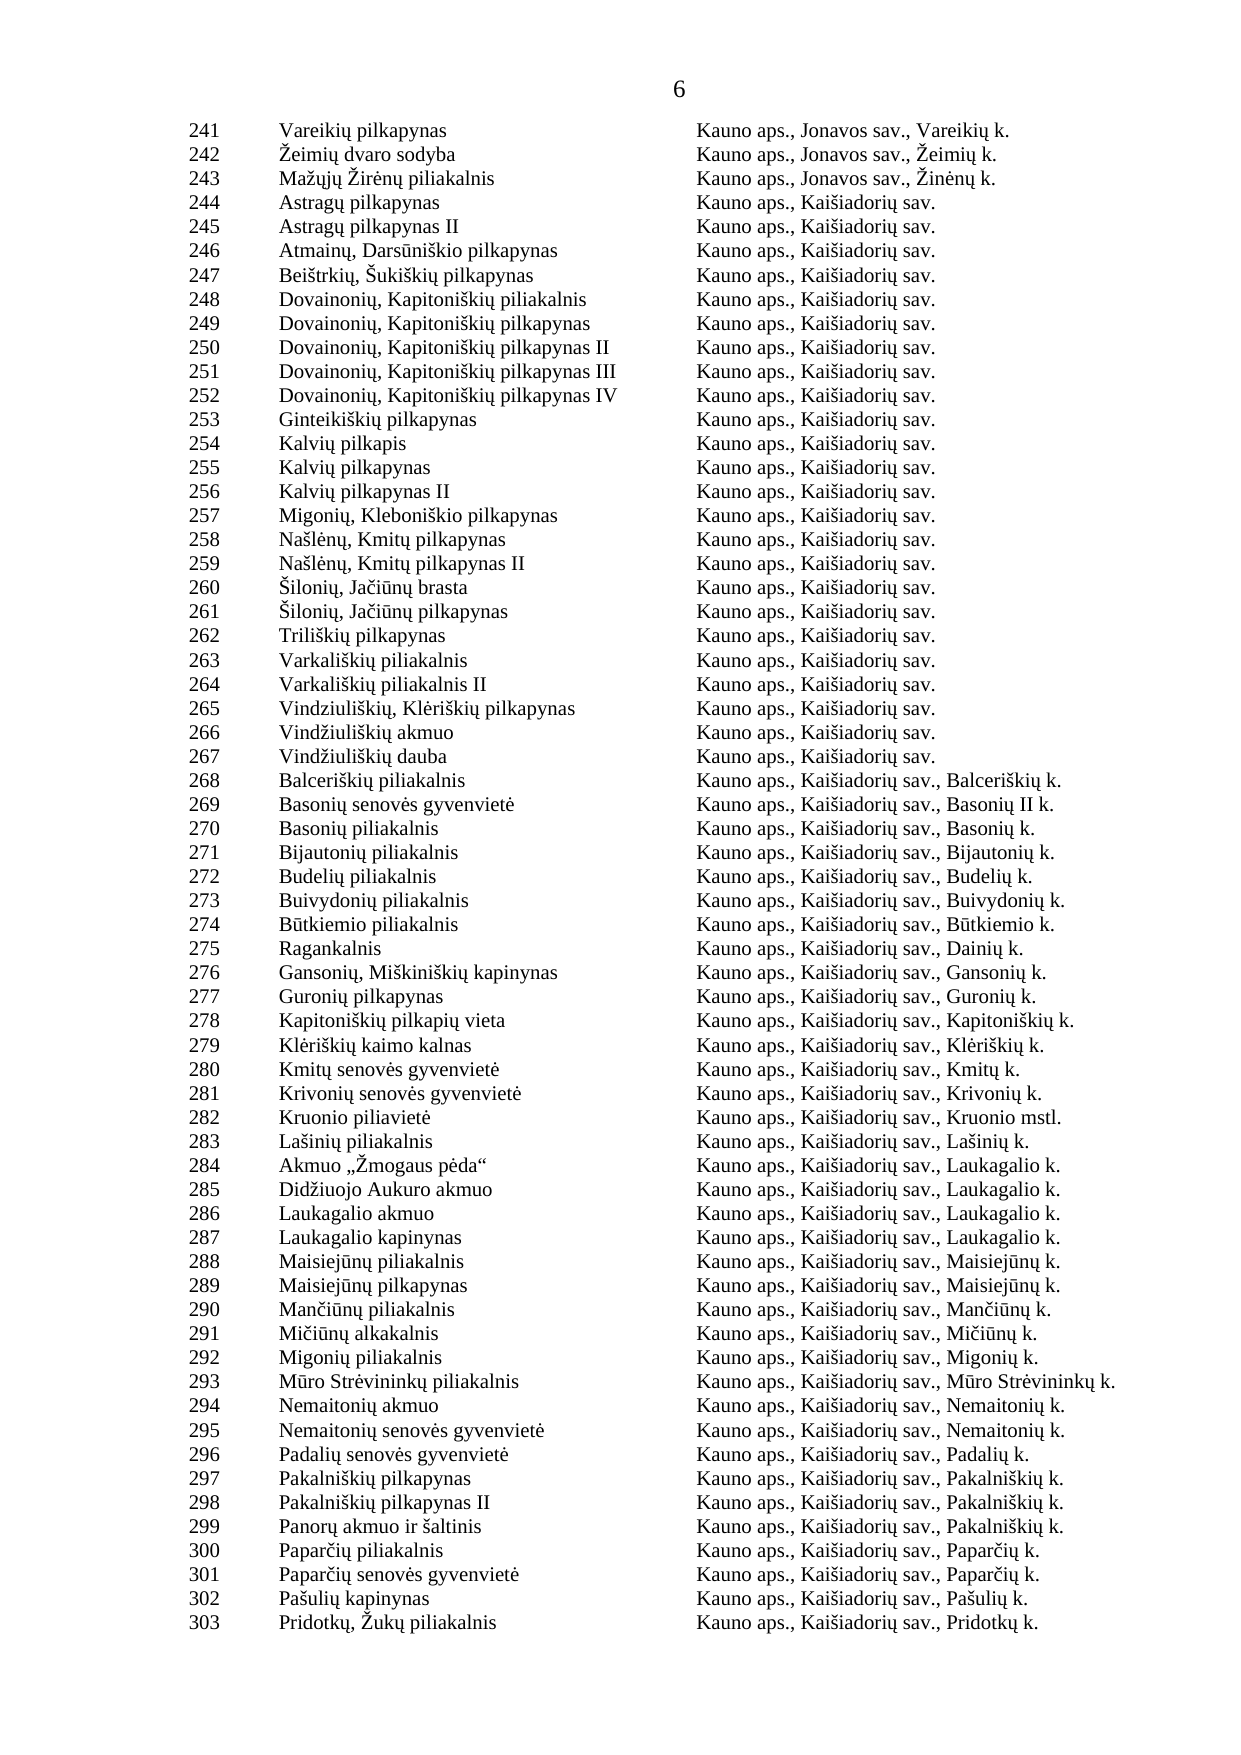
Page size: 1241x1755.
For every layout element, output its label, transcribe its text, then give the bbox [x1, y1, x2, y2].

table_cell Žeimių dvaro sodyba [267, 142, 685, 166]
table_cell Kauno aps., Kaišiadorių sav. [685, 431, 1181, 455]
table_cell Kapitoniškių pilkapių vieta [267, 1009, 685, 1032]
table_cell Kauno aps., Kaišiadorių sav., Balceriškių k. [685, 768, 1181, 792]
table_cell 256 [177, 479, 267, 503]
table_cell Kauno aps., Kaišiadorių sav., Pakalniškių k. [685, 1466, 1181, 1490]
table_cell 270 [177, 816, 267, 840]
table_cell Pakalniškių pilkapynas [267, 1466, 685, 1490]
table_cell 302 [177, 1586, 267, 1610]
table_cell Pakalniškių pilkapynas II [267, 1490, 685, 1514]
table_cell Kauno aps., Kaišiadorių sav., Maisiejūnų k. [685, 1249, 1181, 1273]
table_cell 273 [177, 888, 267, 912]
table_cell Kauno aps., Kaišiadorių sav., Paparčių k. [685, 1538, 1181, 1562]
table_cell Kauno aps., Kaišiadorių sav., Paparčių k. [685, 1562, 1181, 1586]
table_cell Kauno aps., Kaišiadorių sav. [685, 383, 1181, 407]
table_cell Kauno aps., Kaišiadorių sav. [685, 744, 1181, 768]
table_cell Kauno aps., Kaišiadorių sav., Būtkiemio k. [685, 912, 1181, 936]
table_cell Kauno aps., Kaišiadorių sav. [685, 720, 1181, 744]
table_cell Kauno aps., Kaišiadorių sav., Nemaitonių k. [685, 1394, 1181, 1417]
table_cell Maisiejūnų pilkapynas [267, 1273, 685, 1297]
table_cell 241 [177, 118, 267, 142]
table_cell 290 [177, 1297, 267, 1321]
table_cell 265 [177, 696, 267, 720]
table_cell 249 [177, 311, 267, 335]
table_cell Laukagalio kapinynas [267, 1225, 685, 1249]
table_cell 292 [177, 1345, 267, 1369]
table_cell 243 [177, 166, 267, 190]
table_cell Basonių piliakalnis [267, 816, 685, 840]
table_cell 297 [177, 1466, 267, 1490]
table_cell Kauno aps., Kaišiadorių sav. [685, 503, 1181, 527]
table_cell Kauno aps., Kaišiadorių sav. [685, 551, 1181, 575]
table_cell Kauno aps., Kaišiadorių sav. [685, 263, 1181, 287]
table_cell Basonių senovės gyvenvietė [267, 792, 685, 816]
table_cell Ginteikiškių pilkapynas [267, 407, 685, 431]
table_cell 298 [177, 1490, 267, 1514]
table_cell 279 [177, 1033, 267, 1057]
table_cell Kauno aps., Kaišiadorių sav. [685, 575, 1181, 599]
table_cell Nemaitonių senovės gyvenvietė [267, 1418, 685, 1442]
table_cell Kauno aps., Kaišiadorių sav., Pakalniškių k. [685, 1514, 1181, 1538]
table_cell 254 [177, 431, 267, 455]
table_cell Atmainų, Darsūniškio pilkapynas [267, 239, 685, 262]
table_cell Kauno aps., Kaišiadorių sav. [685, 455, 1181, 479]
table_cell Kauno aps., Kaišiadorių sav., Kruonio mstl. [685, 1105, 1181, 1129]
table_cell 258 [177, 527, 267, 551]
table_cell Kauno aps., Kaišiadorių sav., Pakalniškių k. [685, 1490, 1181, 1514]
table_cell Laukagalio akmuo [267, 1201, 685, 1225]
table_cell 293 [177, 1369, 267, 1393]
table_cell Klėriškių kaimo kalnas [267, 1033, 685, 1057]
table_cell 289 [177, 1273, 267, 1297]
table_cell Migonių piliakalnis [267, 1345, 685, 1369]
table_cell Astragų pilkapynas [267, 190, 685, 214]
table_cell Beištrkių, Šukiškių pilkapynas [267, 263, 685, 287]
table_cell 267 [177, 744, 267, 768]
table_cell 283 [177, 1129, 267, 1153]
table_cell Kauno aps., Jonavos sav., Vareikių k. [685, 118, 1181, 142]
table_cell Kalvių pilkapis [267, 431, 685, 455]
table_cell Mičiūnų alkakalnis [267, 1321, 685, 1345]
table_cell Panorų akmuo ir šaltinis [267, 1514, 685, 1538]
table_cell Guronių pilkapynas [267, 984, 685, 1008]
table_cell Dovainonių, Kapitoniškių pilkapynas III [267, 359, 685, 383]
table_cell Budelių piliakalnis [267, 864, 685, 888]
table_cell Nemaitonių akmuo [267, 1394, 685, 1417]
table_cell Būtkiemio piliakalnis [267, 912, 685, 936]
table_cell Kauno aps., Kaišiadorių sav., Gansonių k. [685, 960, 1181, 984]
table_cell Maisiejūnų piliakalnis [267, 1249, 685, 1273]
table_cell Kauno aps., Kaišiadorių sav. [685, 527, 1181, 551]
table_cell Kauno aps., Kaišiadorių sav. [685, 599, 1181, 623]
table_cell 284 [177, 1153, 267, 1177]
table_cell Dovainonių, Kapitoniškių pilkapynas II [267, 335, 685, 359]
table_cell 286 [177, 1201, 267, 1225]
table_cell Kauno aps., Kaišiadorių sav. [685, 407, 1181, 431]
table_cell 264 [177, 672, 267, 696]
table_cell Šilonių, Jačiūnų pilkapynas [267, 599, 685, 623]
table_cell 246 [177, 239, 267, 262]
table_cell 260 [177, 575, 267, 599]
table_cell 245 [177, 214, 267, 238]
table_cell 269 [177, 792, 267, 816]
table_cell 253 [177, 407, 267, 431]
table_cell Astragų pilkapynas II [267, 214, 685, 238]
table_cell Bijautonių piliakalnis [267, 840, 685, 864]
table_cell Kauno aps., Kaišiadorių sav. [685, 624, 1181, 647]
table_cell Padalių senovės gyvenvietė [267, 1442, 685, 1466]
table_cell Kauno aps., Kaišiadorių sav. [685, 311, 1181, 335]
table_cell 244 [177, 190, 267, 214]
table_cell 271 [177, 840, 267, 864]
table_cell 294 [177, 1394, 267, 1417]
table_cell Migonių, Kleboniškio pilkapynas [267, 503, 685, 527]
table_cell 281 [177, 1081, 267, 1105]
table_cell Lašinių piliakalnis [267, 1129, 685, 1153]
table_cell Paparčių piliakalnis [267, 1538, 685, 1562]
table_cell 301 [177, 1562, 267, 1586]
table_cell 268 [177, 768, 267, 792]
table_cell Kauno aps., Kaišiadorių sav., Pridotkų k. [685, 1610, 1181, 1634]
table_cell Kauno aps., Kaišiadorių sav., Nemaitonių k. [685, 1418, 1181, 1442]
table_cell Kauno aps., Kaišiadorių sav. [685, 239, 1181, 262]
table_cell 291 [177, 1321, 267, 1345]
table_cell Kauno aps., Kaišiadorių sav., Kapitoniškių k. [685, 1009, 1181, 1032]
table_cell Kauno aps., Kaišiadorių sav., Mančiūnų k. [685, 1297, 1181, 1321]
table_cell 248 [177, 287, 267, 311]
table_cell Kmitų senovės gyvenvietė [267, 1057, 685, 1081]
table_cell Mažųjų Žirėnų piliakalnis [267, 166, 685, 190]
table_cell 251 [177, 359, 267, 383]
table_cell Dovainonių, Kapitoniškių pilkapynas [267, 311, 685, 335]
table_cell Našlėnų, Kmitų pilkapynas II [267, 551, 685, 575]
table_cell Kauno aps., Kaišiadorių sav. [685, 696, 1181, 720]
table_cell Vindziuliškių, Klėriškių pilkapynas [267, 696, 685, 720]
table_cell Vareikių pilkapynas [267, 118, 685, 142]
table_cell Kauno aps., Kaišiadorių sav., Mūro Strėvininkų k. [685, 1369, 1181, 1393]
table_cell 252 [177, 383, 267, 407]
table_cell Kauno aps., Kaišiadorių sav. [685, 648, 1181, 672]
table_cell 257 [177, 503, 267, 527]
table_cell 282 [177, 1105, 267, 1129]
table_cell Kauno aps., Jonavos sav., Žeimių k. [685, 142, 1181, 166]
table_cell Kauno aps., Kaišiadorių sav. [685, 672, 1181, 696]
table_cell 250 [177, 335, 267, 359]
table_cell Kauno aps., Kaišiadorių sav., Bijautonių k. [685, 840, 1181, 864]
table_cell 247 [177, 263, 267, 287]
table_cell Pridotkų, Žukų piliakalnis [267, 1610, 685, 1634]
table_cell 261 [177, 599, 267, 623]
table_cell 285 [177, 1177, 267, 1201]
table_cell 288 [177, 1249, 267, 1273]
table_cell Dovainonių, Kapitoniškių pilkapynas IV [267, 383, 685, 407]
table_cell Varkališkių piliakalnis [267, 648, 685, 672]
table_cell 272 [177, 864, 267, 888]
table_cell Kauno aps., Kaišiadorių sav., Klėriškių k. [685, 1033, 1181, 1057]
table_cell 274 [177, 912, 267, 936]
table_cell 303 [177, 1610, 267, 1634]
table_cell 299 [177, 1514, 267, 1538]
table_cell Varkališkių piliakalnis II [267, 672, 685, 696]
table_cell Kauno aps., Kaišiadorių sav., Pašulių k. [685, 1586, 1181, 1610]
table_cell Vindžiuliškių dauba [267, 744, 685, 768]
table_cell 275 [177, 936, 267, 960]
table_cell Kauno aps., Kaišiadorių sav., Laukagalio k. [685, 1153, 1181, 1177]
table_cell Kauno aps., Kaišiadorių sav. [685, 335, 1181, 359]
table_cell Kalvių pilkapynas [267, 455, 685, 479]
table_cell 263 [177, 648, 267, 672]
table_cell 295 [177, 1418, 267, 1442]
table_cell Kauno aps., Kaišiadorių sav., Laukagalio k. [685, 1225, 1181, 1249]
table_cell Kauno aps., Kaišiadorių sav., Budelių k. [685, 864, 1181, 888]
table_cell Kauno aps., Kaišiadorių sav., Maisiejūnų k. [685, 1273, 1181, 1297]
table_cell Kauno aps., Jonavos sav., Žinėnų k. [685, 166, 1181, 190]
table_cell Kauno aps., Kaišiadorių sav., Laukagalio k. [685, 1177, 1181, 1201]
table_cell Našlėnų, Kmitų pilkapynas [267, 527, 685, 551]
table_cell 287 [177, 1225, 267, 1249]
table_cell Kalvių pilkapynas II [267, 479, 685, 503]
table_cell Kauno aps., Kaišiadorių sav., Lašinių k. [685, 1129, 1181, 1153]
table_cell Kauno aps., Kaišiadorių sav. [685, 214, 1181, 238]
table_cell 278 [177, 1009, 267, 1032]
table_cell Triliškių pilkapynas [267, 624, 685, 647]
table_cell Kauno aps., Kaišiadorių sav., Guronių k. [685, 984, 1181, 1008]
table_cell Kauno aps., Kaišiadorių sav., Migonių k. [685, 1345, 1181, 1369]
table_cell Kauno aps., Kaišiadorių sav. [685, 479, 1181, 503]
table_cell Kauno aps., Kaišiadorių sav., Laukagalio k. [685, 1201, 1181, 1225]
table_cell Šilonių, Jačiūnų brasta [267, 575, 685, 599]
table_cell Dovainonių, Kapitoniškių piliakalnis [267, 287, 685, 311]
table_cell Balceriškių piliakalnis [267, 768, 685, 792]
table_cell 296 [177, 1442, 267, 1466]
table_cell 300 [177, 1538, 267, 1562]
table_cell Didžiuojo Aukuro akmuo [267, 1177, 685, 1201]
table_cell Pašulių kapinynas [267, 1586, 685, 1610]
table_cell Kauno aps., Kaišiadorių sav., Mičiūnų k. [685, 1321, 1181, 1345]
table_cell 255 [177, 455, 267, 479]
table_cell 277 [177, 984, 267, 1008]
table_cell Kauno aps., Kaišiadorių sav. [685, 359, 1181, 383]
table_cell Kauno aps., Kaišiadorių sav., Basonių II k. [685, 792, 1181, 816]
table_cell 259 [177, 551, 267, 575]
table_cell Kauno aps., Kaišiadorių sav., Krivonių k. [685, 1081, 1181, 1105]
table_cell 280 [177, 1057, 267, 1081]
table_cell Krivonių senovės gyvenvietė [267, 1081, 685, 1105]
table_cell Mūro Strėvininkų piliakalnis [267, 1369, 685, 1393]
table_cell Kauno aps., Kaišiadorių sav. [685, 287, 1181, 311]
table_cell Kauno aps., Kaišiadorių sav., Kmitų k. [685, 1057, 1181, 1081]
table_cell Kauno aps., Kaišiadorių sav., Padalių k. [685, 1442, 1181, 1466]
table_cell Kruonio piliavietė [267, 1105, 685, 1129]
table_cell Vindžiuliškių akmuo [267, 720, 685, 744]
table_cell Kauno aps., Kaišiadorių sav. [685, 190, 1181, 214]
table_cell 266 [177, 720, 267, 744]
table_cell Ragankalnis [267, 936, 685, 960]
table_cell Buivydonių piliakalnis [267, 888, 685, 912]
table_cell 262 [177, 624, 267, 647]
table_cell Mančiūnų piliakalnis [267, 1297, 685, 1321]
table_cell Paparčių senovės gyvenvietė [267, 1562, 685, 1586]
table_cell 276 [177, 960, 267, 984]
table_cell Kauno aps., Kaišiadorių sav., Dainių k. [685, 936, 1181, 960]
table_cell Akmuo „Žmogaus pėda“ [267, 1153, 685, 1177]
table_cell Gansonių, Miškiniškių kapinynas [267, 960, 685, 984]
table_cell 242 [177, 142, 267, 166]
table_cell Kauno aps., Kaišiadorių sav., Basonių k. [685, 816, 1181, 840]
table_cell Kauno aps., Kaišiadorių sav., Buivydonių k. [685, 888, 1181, 912]
